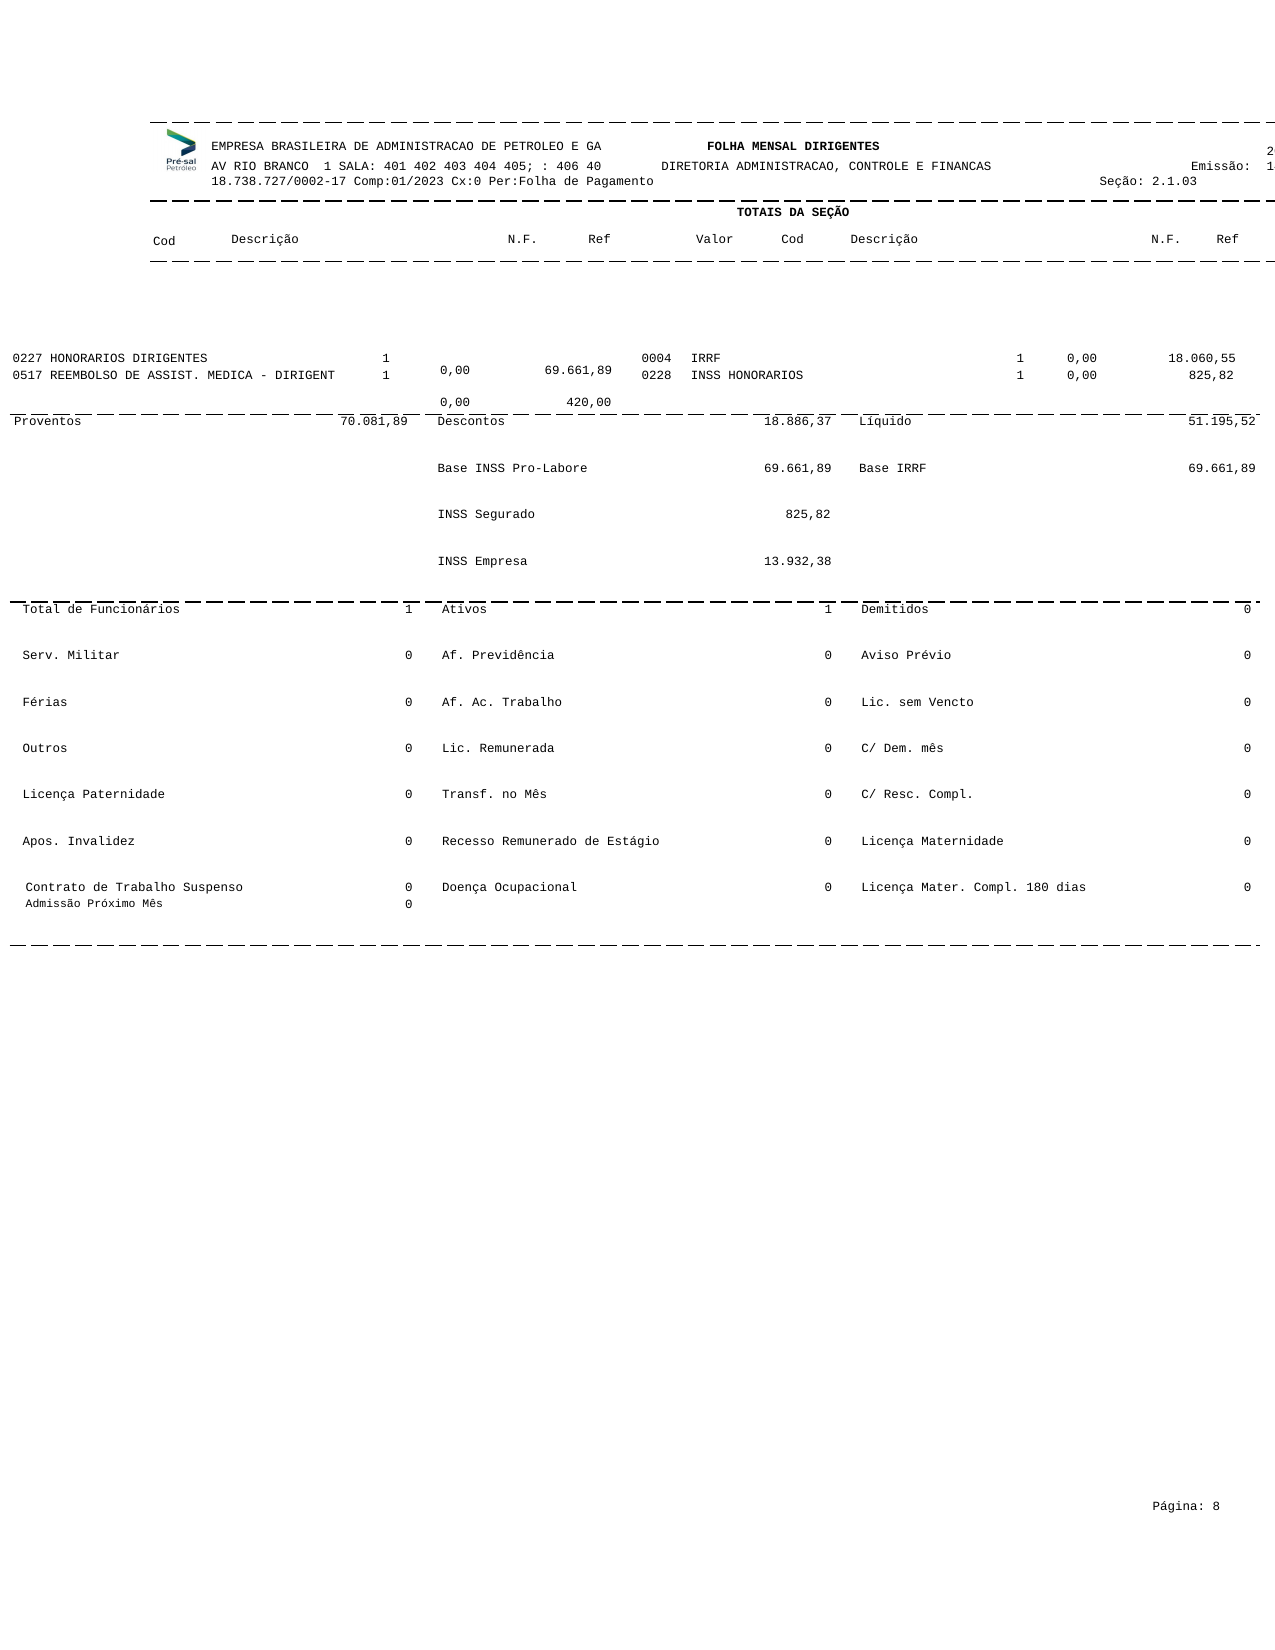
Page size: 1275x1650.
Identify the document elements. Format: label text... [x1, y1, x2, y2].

table_cell [859, 898, 1168, 944]
table_cell [691, 898, 859, 944]
table_cell [1016, 742, 1067, 788]
table_cell Valor [1266, 202, 1275, 261]
table_cell [438, 898, 691, 944]
table_cell Lic. sem Vencto [859, 696, 1016, 742]
table_cell 0 [691, 742, 859, 788]
table_header 0227 HONORARIOS DIRIGENTES 0517 REEMBOLSO DE ASSIST. MEDICA - DIRIGENT [10, 352, 340, 414]
table_header EMPRESA BRASILEIRA DE ADMINISTRACAO DE PETROLEO E GA FOLHA MENSAL DIRIGENTES AV RIO BRANCO 1 SALA: 401 402 403 404 405; : 406 40 DIRETORIA ADMINISTRACAO, CONTROLE E FINANCAS 18.738.727/0002-17 Comp:01/2023 Cx:0 Per:Folha de Pagamento [211, 122, 1099, 200]
table_cell INSS Empresa [438, 555, 641, 601]
table_cell Outros [10, 742, 340, 788]
table_cell [1067, 742, 1168, 788]
table_cell Demitidos [859, 601, 1016, 649]
table_cell [641, 555, 691, 601]
table_cell Lic. Remunerada [438, 742, 641, 788]
table_header [150, 122, 211, 200]
table_cell Proventos [10, 414, 340, 462]
table_cell [641, 508, 691, 555]
table_cell [641, 414, 691, 462]
table_cell N.F. Ref [1099, 200, 1266, 261]
table_header IRRF INSS HONORARIOS [691, 352, 859, 414]
table_cell [1168, 508, 1259, 555]
table_cell Af. Ac. Trabalho [438, 696, 641, 742]
table_cell Aviso Prévio [859, 649, 1016, 696]
table_cell [1016, 649, 1067, 696]
table_cell [340, 508, 437, 555]
table_cell 825,82 [691, 508, 859, 555]
table_cell [641, 601, 691, 649]
table_cell [1016, 555, 1067, 601]
table_cell [10, 462, 340, 508]
table_header 0,00 69.661,89 0,00 420,00 [438, 352, 641, 414]
table_cell 51.195,52 [1168, 414, 1259, 462]
table_cell 70.081,89 [340, 414, 437, 462]
table_cell [1016, 601, 1067, 649]
table_cell [1067, 462, 1168, 508]
table_cell [1016, 462, 1067, 508]
table_cell Cod [150, 200, 211, 261]
table_cell [1016, 789, 1067, 835]
table_cell [1067, 555, 1168, 601]
table_cell Af. Previdência [438, 649, 641, 696]
table_cell 0 [691, 835, 859, 881]
table_cell 0 [691, 789, 859, 835]
table_cell 0 [1168, 696, 1259, 742]
table_cell [10, 508, 340, 555]
table_cell [859, 508, 1016, 555]
table_cell [641, 742, 691, 788]
table_cell 13.932,38 [691, 555, 859, 601]
table_header 1 1 [340, 352, 437, 414]
table_header 0004 0228 [641, 352, 691, 414]
table_cell 69.661,89 [1168, 462, 1259, 508]
table_cell Líquido [859, 414, 1016, 462]
table_cell 1 [340, 601, 437, 649]
table_cell 0 [340, 789, 437, 835]
table_cell [340, 462, 437, 508]
table_cell [1016, 696, 1067, 742]
table_cell 0 [340, 649, 437, 696]
table_cell Base IRRF [859, 462, 1016, 508]
table_cell Serv. Militar [10, 649, 340, 696]
table_cell Licença Mater. Compl. 180 dias [859, 881, 1168, 898]
table_cell [1016, 508, 1067, 555]
table_cell TOTAIS DA SEÇÃO Descrição N.F. Ref Valor Cod Descrição [211, 200, 1099, 261]
table_cell 0 [340, 835, 437, 881]
table_cell Total de Funcionários [10, 601, 340, 649]
table_cell 0 [691, 881, 859, 898]
table_cell 0 [340, 881, 437, 898]
table_cell Apos. Invalidez [10, 835, 340, 881]
table_cell Base INSS Pro-Labore [438, 462, 641, 508]
table_cell 69.661,89 [691, 462, 859, 508]
table_header 0,00 0,00 [1067, 352, 1168, 414]
table_cell Transf. no Mês [438, 789, 641, 835]
table_cell [1067, 835, 1168, 881]
table_cell [641, 649, 691, 696]
table_cell 0 [691, 649, 859, 696]
table_cell [641, 696, 691, 742]
table_cell [1067, 414, 1168, 462]
table_cell [641, 462, 691, 508]
table_cell 0 [340, 742, 437, 788]
table_cell [1016, 835, 1067, 881]
table_cell [10, 555, 340, 601]
table_cell 0 [340, 898, 437, 944]
table_cell 0 [1168, 789, 1259, 835]
table_cell [1067, 508, 1168, 555]
table_cell Licença Maternidade [859, 835, 1016, 881]
table_cell [1067, 696, 1168, 742]
table_cell C/ Resc. Compl. [859, 789, 1016, 835]
table_cell Licença Paternidade [10, 789, 340, 835]
table_cell 0 [340, 696, 437, 742]
table_cell [1067, 601, 1168, 649]
table_cell 0 [1168, 881, 1259, 898]
table_cell 1 [691, 601, 859, 649]
table_cell 0 [1168, 835, 1259, 881]
table_cell C/ Dem. mês [859, 742, 1016, 788]
table_cell [1067, 789, 1168, 835]
table_cell [1168, 555, 1259, 601]
table_cell 0 [1168, 649, 1259, 696]
table_cell Doença Ocupacional [438, 881, 691, 898]
table_header [859, 352, 1016, 414]
table_cell Contrato de Trabalho Suspenso [10, 881, 340, 898]
table_cell Recesso Remunerado de Estágio [438, 835, 691, 881]
table_cell INSS Segurado [438, 508, 641, 555]
table_cell 0 [691, 696, 859, 742]
table_cell 0 [1168, 601, 1259, 649]
table_header 18.060,55 825,82 [1168, 352, 1259, 414]
table_cell [641, 789, 691, 835]
table_cell 0 [1168, 742, 1259, 788]
table_cell Admissão Próximo Mês [10, 898, 340, 944]
table_header 1 1 [1016, 352, 1067, 414]
table_cell [1067, 649, 1168, 696]
table_cell Ativos [438, 601, 641, 649]
table_cell Férias [10, 696, 340, 742]
table_header Emissão: Seção: 2.1.03 [1099, 122, 1266, 200]
table_cell [1016, 414, 1067, 462]
table_cell 18.886,37 [691, 414, 859, 462]
table_cell [340, 555, 437, 601]
table_cell [1168, 898, 1259, 944]
table_cell Descontos [438, 414, 641, 462]
table_header V.12.1.34.148 20/01/2023 14:59:10 [1266, 123, 1275, 200]
table_cell [859, 555, 1016, 601]
